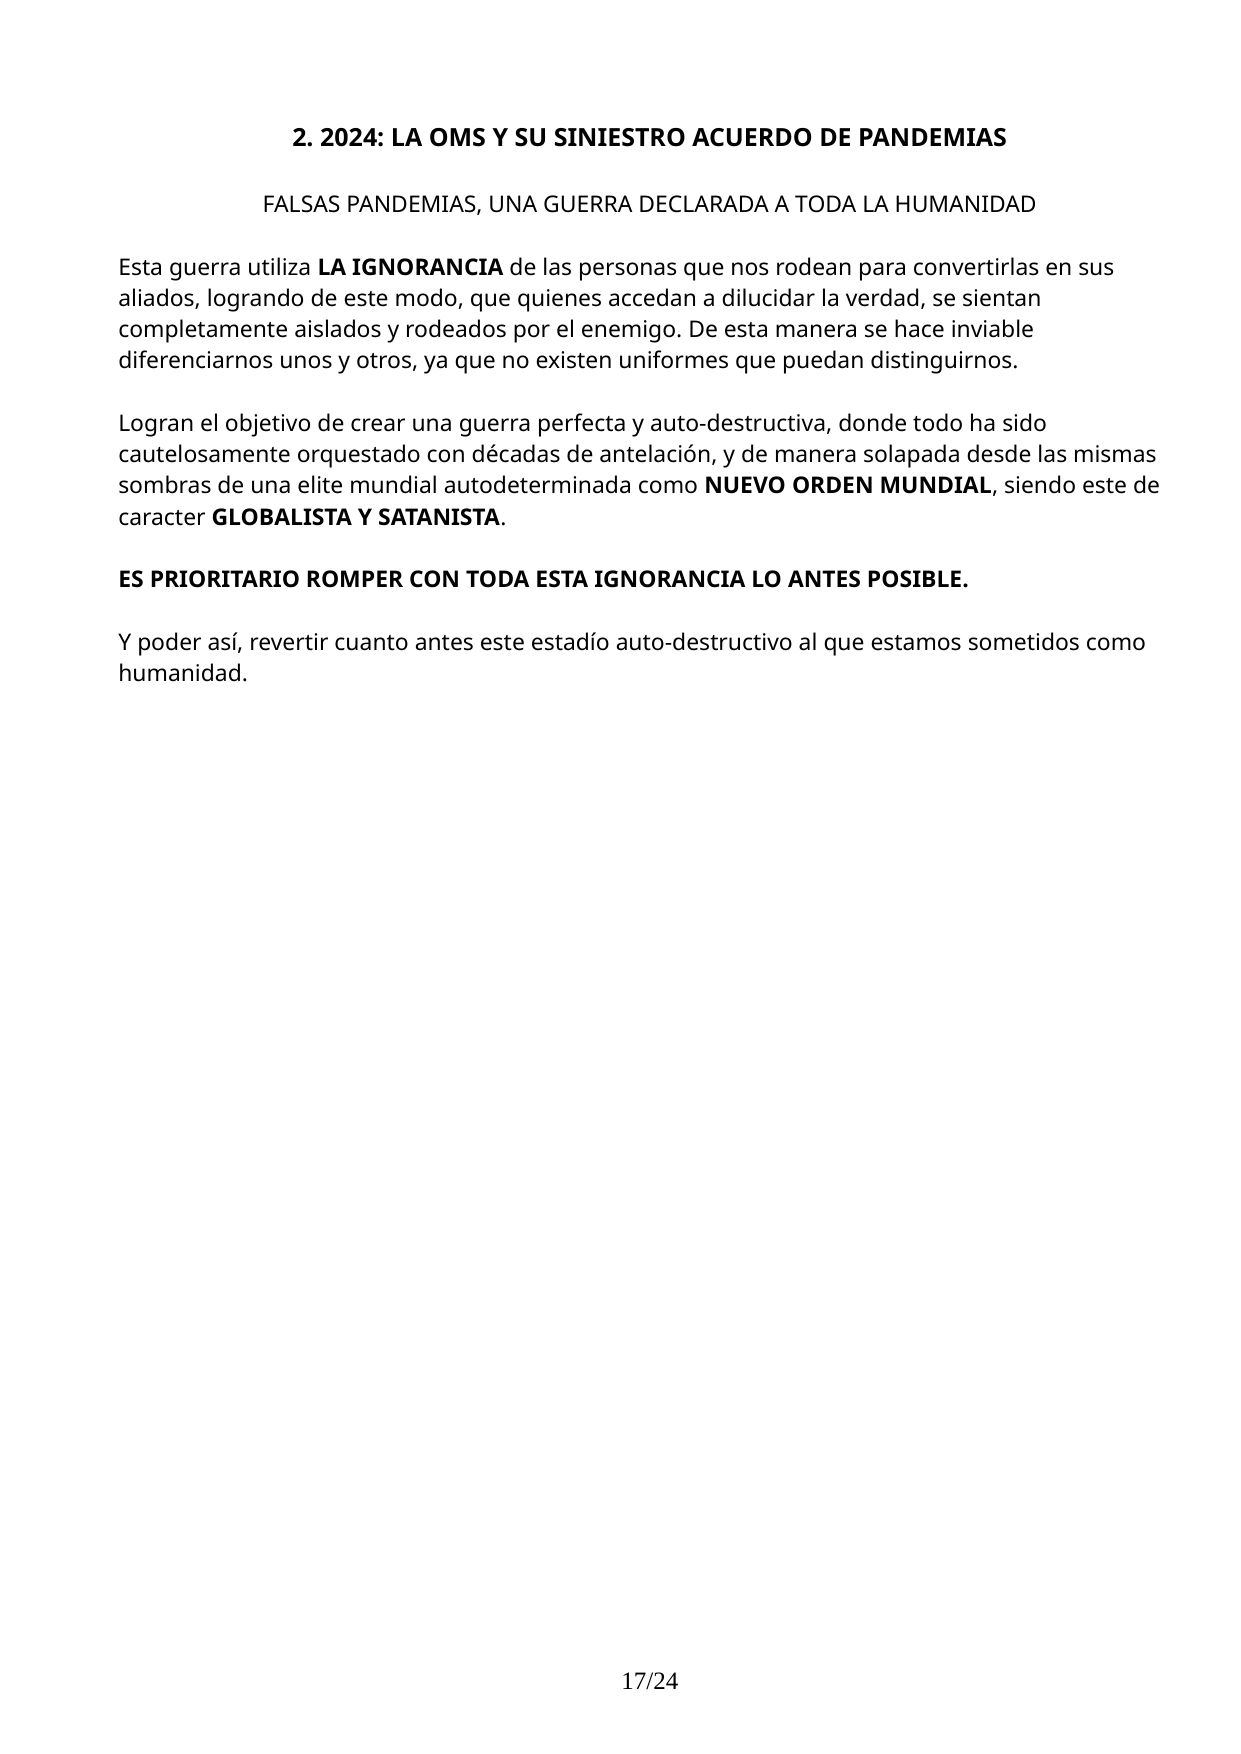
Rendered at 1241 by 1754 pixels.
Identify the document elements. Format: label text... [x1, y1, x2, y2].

text 2. 2024: LA OMS Y SU SINIESTRO ACUERDO DE PANDEMIAS [118, 120, 1181, 154]
text Logran el objetivo de crear una guerra perfecta y auto-destructiva, donde todo ha sido cautelosamente orquestado con décadas de antelación, y de manera solapada desde las mismas sombras de una elite mundial autodeterminada como NUEVO ORDEN MUNDIAL, siendo este de caracter GLOBALISTA Y SATANISTA. [118, 407, 1181, 532]
text ES PRIORITARIO ROMPER CON TODA ESTA IGNORANCIA LO ANTES POSIBLE. [118, 563, 1181, 594]
text Esta guerra utiliza LA IGNORANCIA de las personas que nos rodean para convertirlas en sus aliados, logrando de este modo, que quienes accedan a dilucidar la verdad, se sientan completamente aislados y rodeados por el enemigo. De esta manera se hace inviable diferenciarnos unos y otros, ya que no existen uniformes que puedan distinguirnos. [118, 250, 1181, 375]
text FALSAS PANDEMIAS, UNA GUERRA DECLARADA A TODA LA HUMANIDAD [118, 188, 1181, 219]
text Y poder así, revertir cuanto antes este estadío auto-destructivo al que estamos sometidos como humanidad. [118, 625, 1181, 688]
